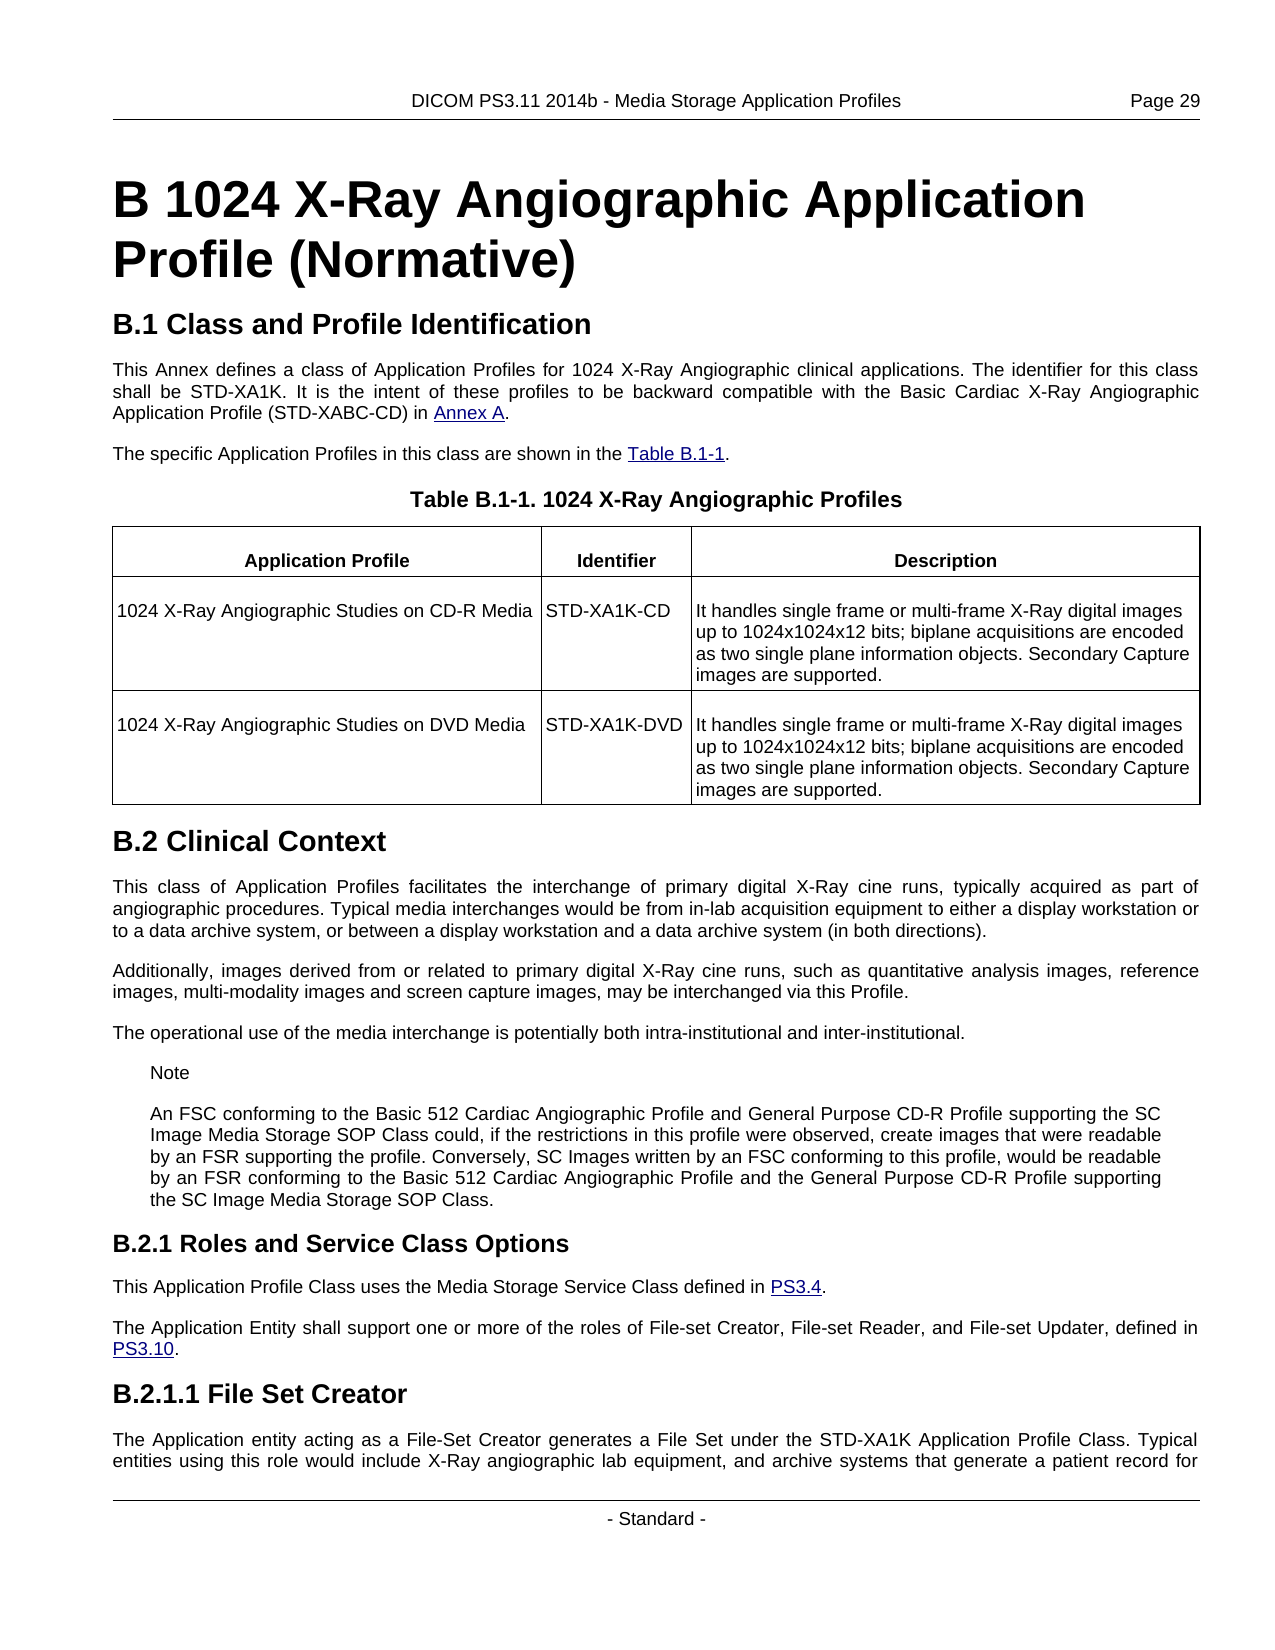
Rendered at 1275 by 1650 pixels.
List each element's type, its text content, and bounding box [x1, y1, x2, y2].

table_cell 1024 X-Ray Angiographic Studies on DVD Media [113, 691, 541, 804]
text The Application Entity shall support one or more of the roles of File-set Creator, File-set Reader, and File-set Updater, defined in PS3.10. [112, 1317, 1200, 1360]
text B.2.1.1 File Set Creator [112, 1378, 1200, 1410]
text The specific Application Profiles in this class are shown in the Table B.1-1. [112, 442, 1200, 464]
table_cell It handles single frame or multi-frame X-Ray digital images up to 1024x1024x12 bits; biplane acquisitions are encoded as two single plane information objects. Secondary Capture images are supported. [692, 577, 1199, 690]
text The Application entity acting as a File-Set Creator generates a File Set under the STD-XA1K Application Profile Class. Typical entities using this role would include X-Ray angiographic lab equipment, and archive systems that generate a patient record for [112, 1428, 1200, 1472]
table_cell STD-XA1K-CD [542, 577, 691, 690]
table_cell It handles single frame or multi-frame X-Ray digital images up to 1024x1024x12 bits; biplane acquisitions are encoded as two single plane information objects. Secondary Capture images are supported. [692, 691, 1199, 804]
text An FSC conforming to the Basic 512 Cardiac Angiographic Profile and General Purpose CD-R Profile supporting the SC Image Media Storage SOP Class could, if the restrictions in this profile were observed, create images that were readable by an FSR supporting the profile. Conversely, SC Images written by an FSC conforming to this profile, would be readable by an FSR conforming to the Basic 512 Cardiac Angiographic Profile and the General Purpose CD-R Profile supporting the SC Image Media Storage SOP Class. [150, 1102, 1162, 1210]
text This Application Profile Class uses the Media Storage Service Class defined in PS3.4. [112, 1276, 1200, 1298]
text This Annex defines a class of Application Profiles for 1024 X-Ray Angiographic clinical applications. The identifier for this class shall be STD-XA1K. It is the intent of these profiles to be backward compatible with the Basic Cardiac X-Ray Angiographic Application Profile (STD-XABC-CD) in Annex A. [112, 359, 1200, 424]
table_cell 1024 X-Ray Angiographic Studies on CD-R Media [113, 577, 541, 690]
text B.2 Clinical Context [112, 824, 1200, 858]
table_cell STD-XA1K-DVD [542, 691, 691, 804]
text Table B.1-1. 1024 X-Ray Angiographic Profiles [112, 486, 1200, 512]
table_header Application Profile [113, 527, 541, 576]
table_header Description [692, 527, 1199, 576]
text B 1024 X-Ray Angiographic Application Profile (Normative) [112, 169, 1200, 288]
text Note [150, 1062, 1162, 1083]
text This class of Application Profiles facilitates the interchange of primary digital X-Ray cine runs, typically acquired as part of angiographic procedures. Typical media interchanges would be from in-lab acquisition equipment to either a display workstation or to a data archive system, or between a display workstation and a data archive system (in both directions). [112, 876, 1200, 941]
text B.1 Class and Profile Identification [112, 307, 1200, 340]
table_header Identifier [542, 527, 691, 576]
text The operational use of the media interchange is potentially both intra-institutional and inter-institutional. [112, 1022, 1200, 1043]
text B.2.1 Roles and Service Class Options [112, 1229, 1200, 1258]
text Additionally, images derived from or related to primary digital X-Ray cine runs, such as quantitative analysis images, reference images, multi-modality images and screen capture images, may be interchanged via this Profile. [112, 960, 1200, 1003]
